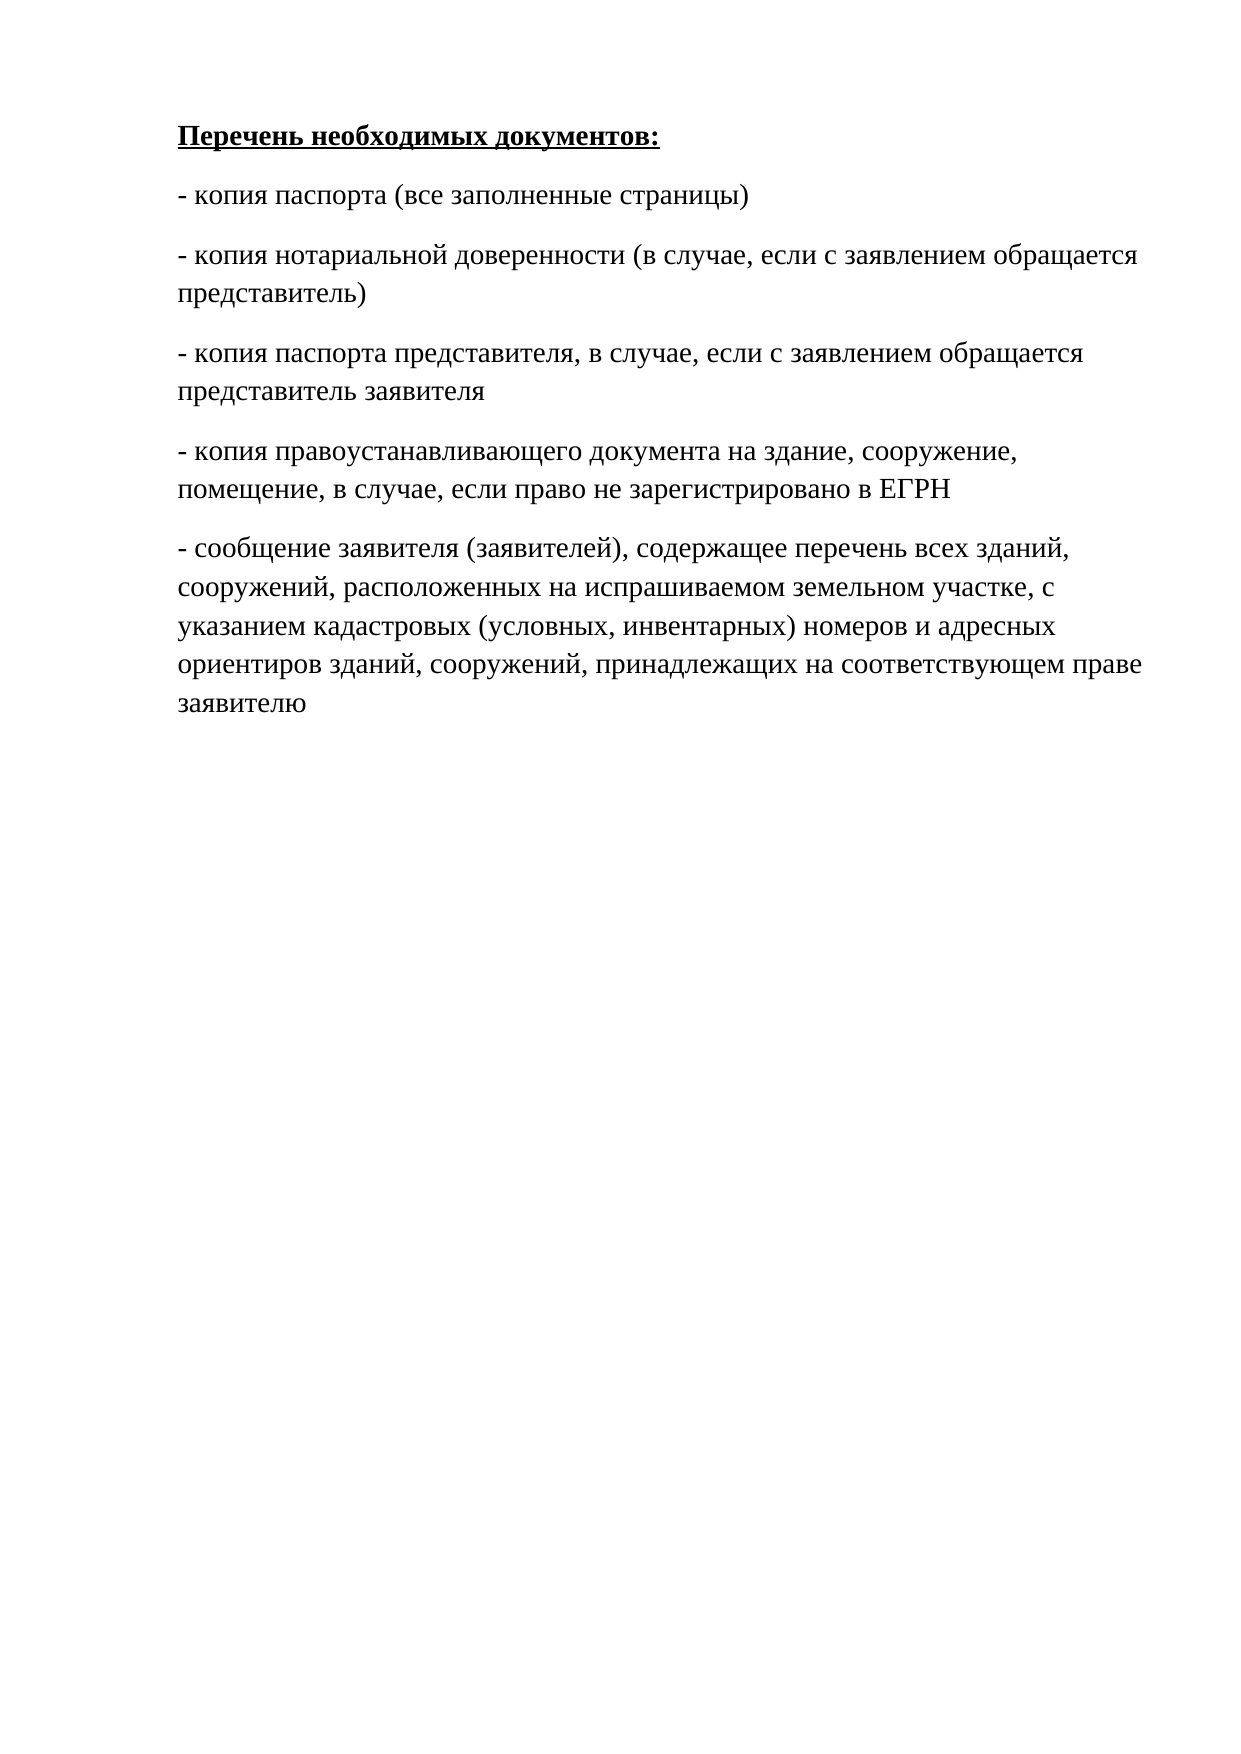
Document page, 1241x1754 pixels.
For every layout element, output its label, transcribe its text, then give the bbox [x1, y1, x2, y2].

text - копия нотариальной доверенности (в случае, если с заявлением обращается представитель) [177, 237, 1152, 309]
text - сообщение заявителя (заявителей), содержащее перечень всех зданий, сооружений, расположенных на испрашиваемом земельном участке, с указанием кадастровых (условных, инвентарных) номеров и адресных ориентиров зданий, сооружений, принадлежащих на соответствующем праве заявителю [177, 531, 1152, 718]
text - копия паспорта (все заполненные страницы) [177, 177, 1152, 211]
text - копия паспорта представителя, в случае, если с заявлением обращается представитель заявителя [177, 335, 1152, 407]
text - копия правоустанавливающего документа на здание, сооружение, помещение, в случае, если право не зарегистрировано в ЕГРН [177, 433, 1152, 505]
text Перечень необходимых документов: [177, 118, 1152, 152]
